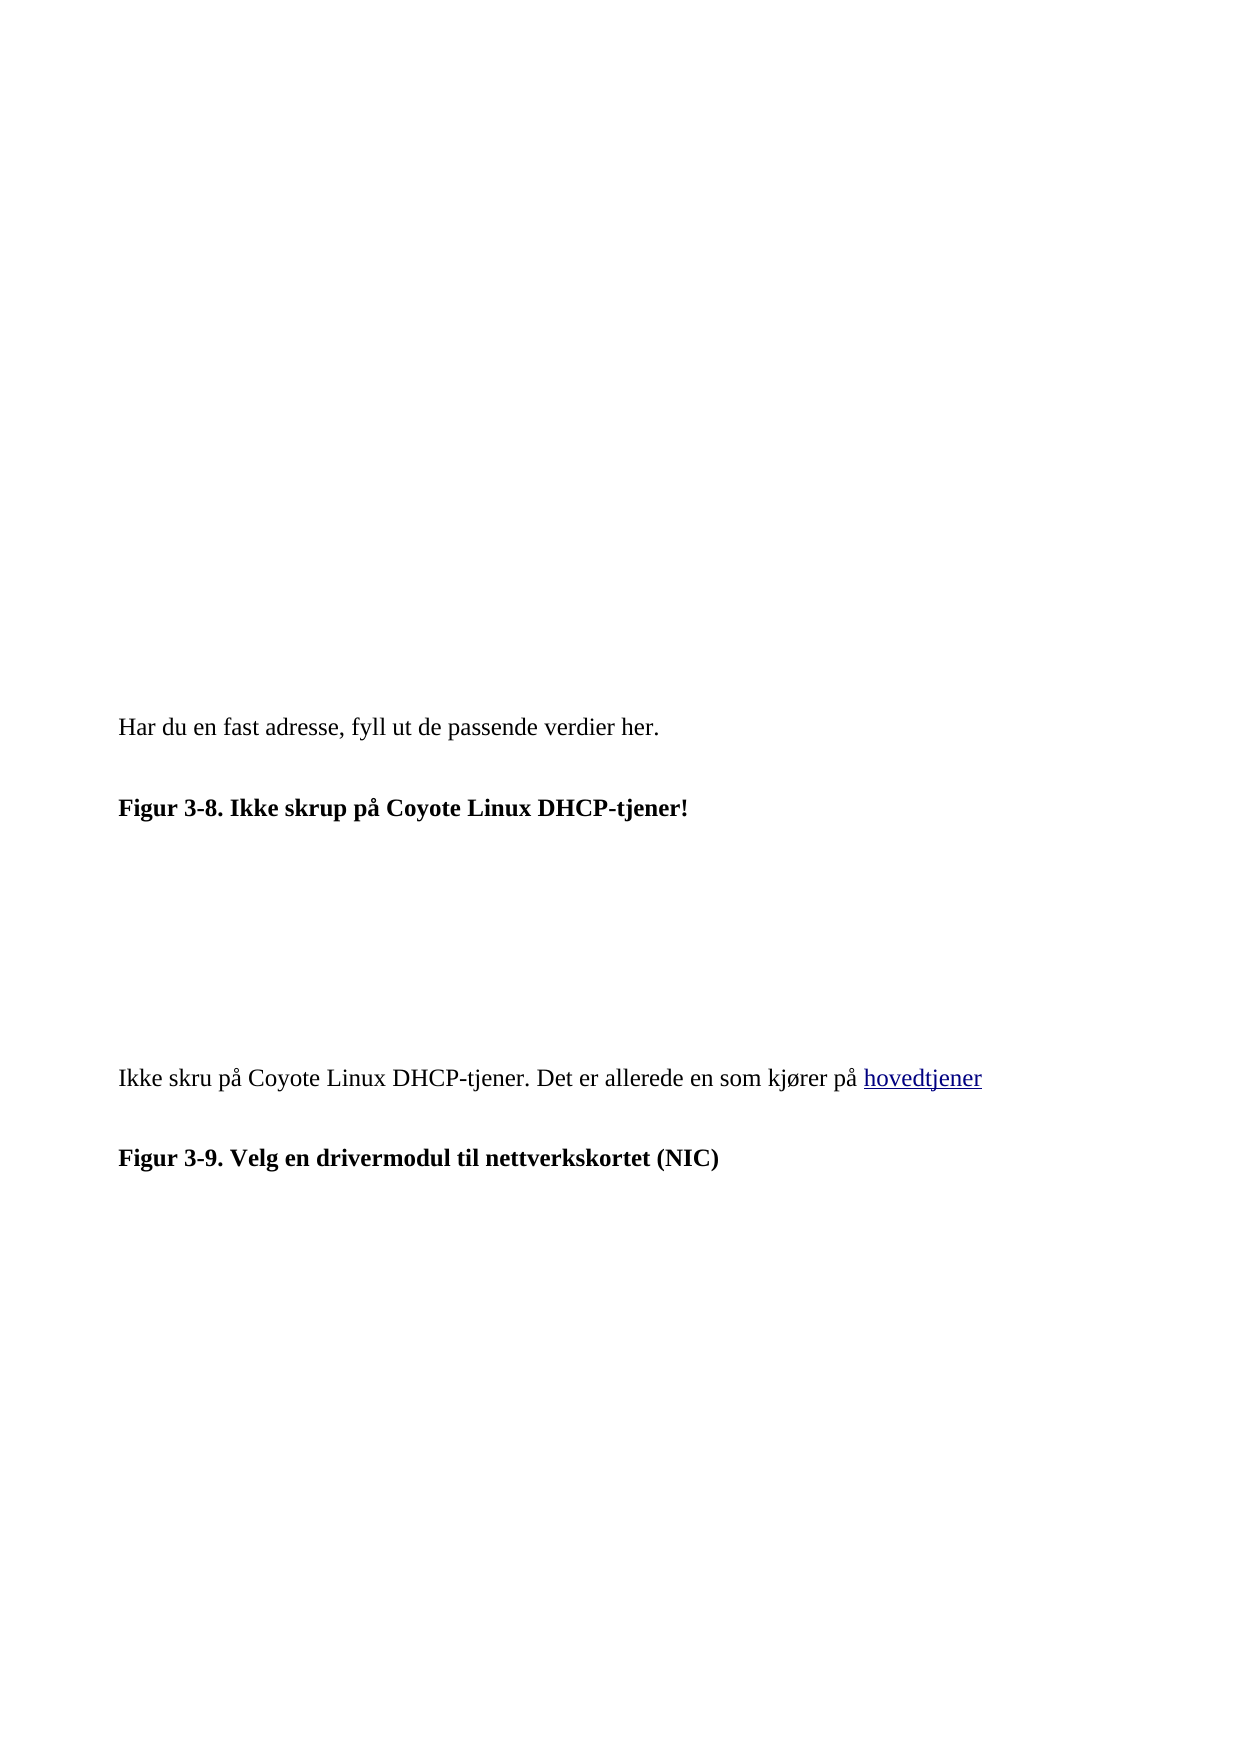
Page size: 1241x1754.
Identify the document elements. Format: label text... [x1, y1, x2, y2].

text Figur 3-8. Ikke skrup på Coyote Linux DHCP-tjener! [118, 794, 1122, 822]
text Ikke skru på Coyote Linux DHCP-tjener. Det er allerede en som kjører på hovedtjener [118, 1064, 1122, 1091]
text Har du en fast adresse, fyll ut de passende verdier her. [118, 713, 1122, 741]
text Figur 3-9. Velg en drivermodul til nettverkskortet (NIC) [118, 1144, 1122, 1172]
